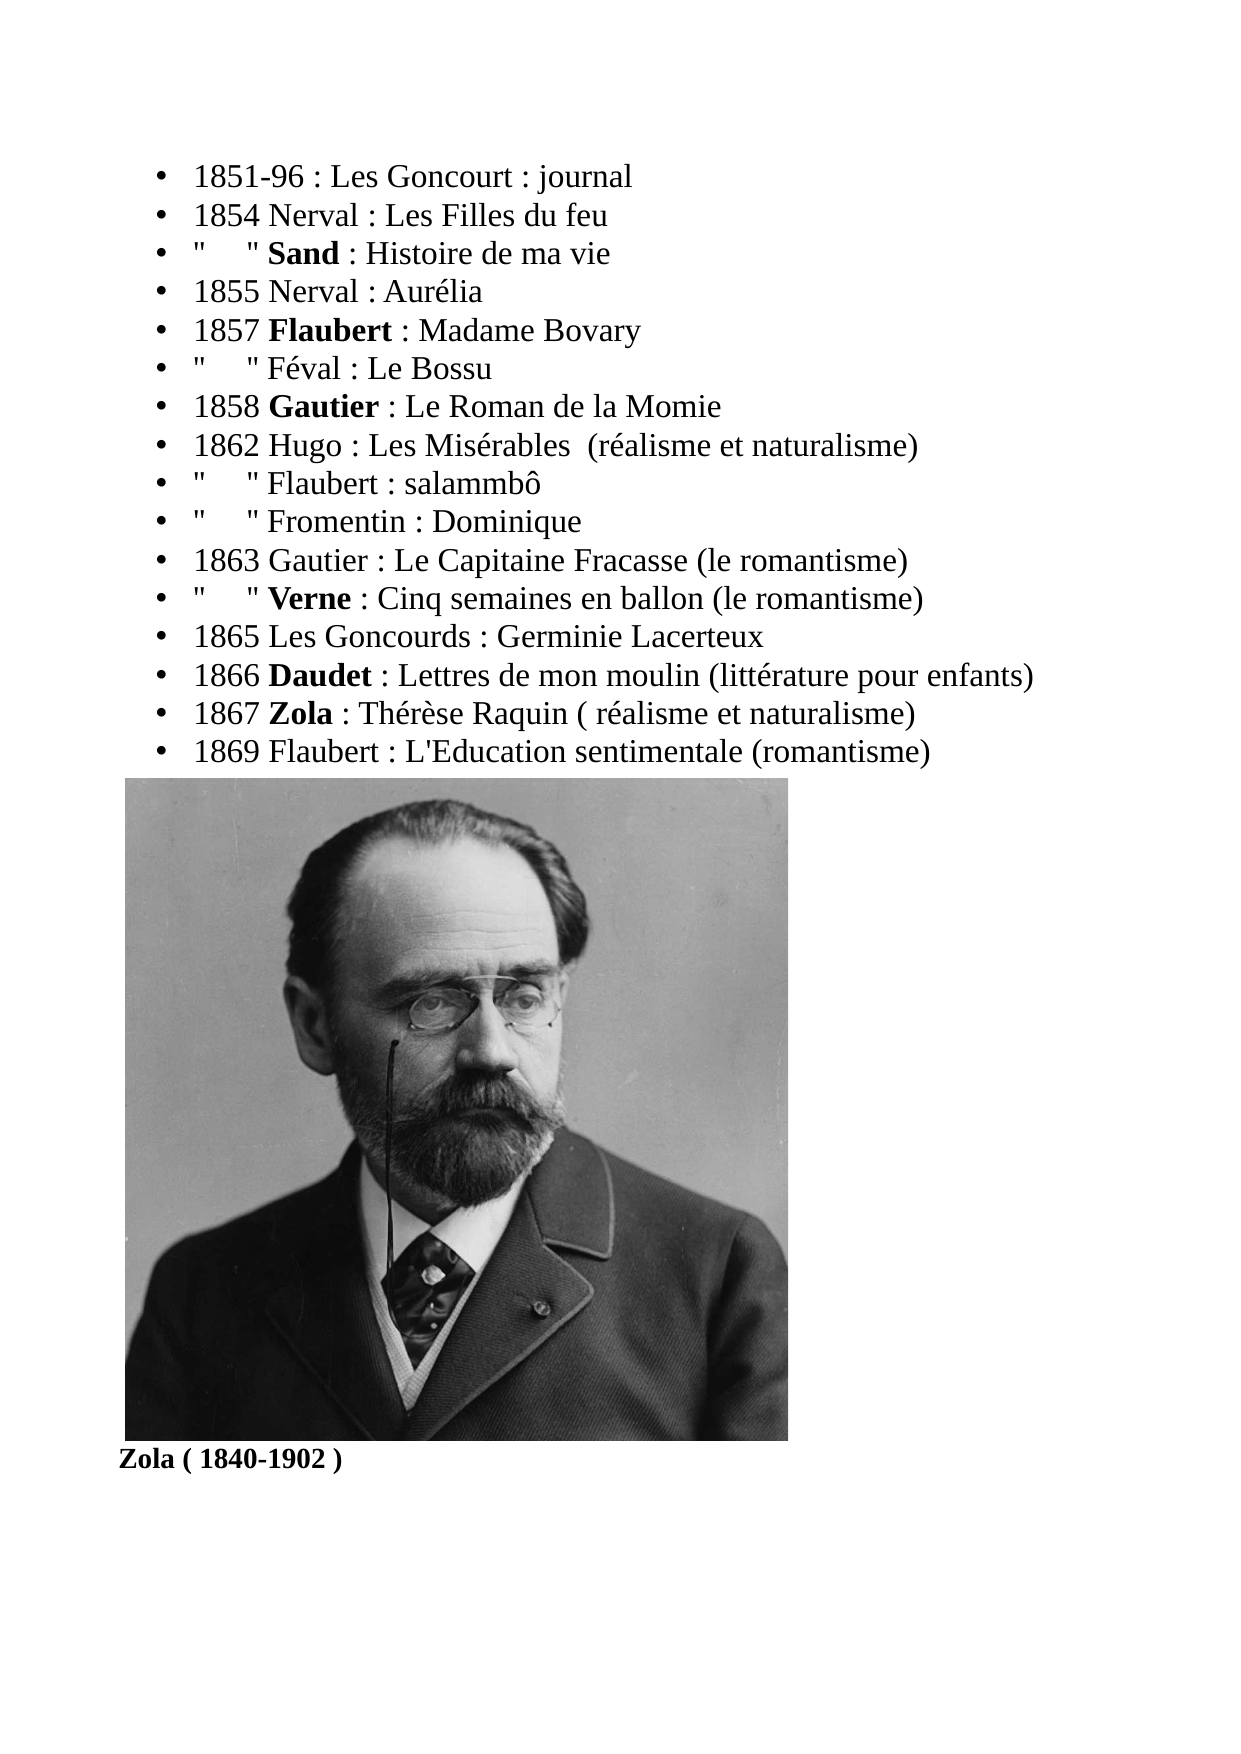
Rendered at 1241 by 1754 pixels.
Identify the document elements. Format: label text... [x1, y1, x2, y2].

list 1869 Flaubert : L'Education sentimentale (romantisme) [156, 731, 1122, 770]
list 1865 Les Goncourds : Germinie Lacerteux [156, 616, 1122, 655]
list '' '' Verne : Cinq semaines en ballon (le romantisme) [156, 578, 1122, 616]
list 1857 Flaubert : Madame Bovary [156, 310, 1122, 348]
list '' '' Sand : Histoire de ma vie [156, 233, 1122, 271]
list 1862 Hugo : Les Misérables (réalisme et naturalisme) [156, 425, 1122, 463]
text Zola ( 1840-1902 ) [118, 770, 1122, 1474]
list 1851-96 : Les Goncourt : journal [156, 156, 1122, 195]
list 1858 Gautier : Le Roman de la Momie [156, 386, 1122, 425]
list 1854 Nerval : Les Filles du feu [156, 195, 1122, 233]
list 1866 Daudet : Lettres de mon moulin (littérature pour enfants) [156, 655, 1122, 693]
list 1867 Zola : Thérèse Raquin ( réalisme et naturalisme) [156, 693, 1122, 731]
list 1855 Nerval : Aurélia [156, 271, 1122, 310]
picture [125, 778, 789, 1441]
list '' '' Flaubert : salammbô [156, 463, 1122, 501]
list '' '' Féval : Le Bossu [156, 348, 1122, 386]
list 1863 Gautier : Le Capitaine Fracasse (le romantisme) [156, 540, 1122, 578]
list '' '' Fromentin : Dominique [156, 501, 1122, 540]
